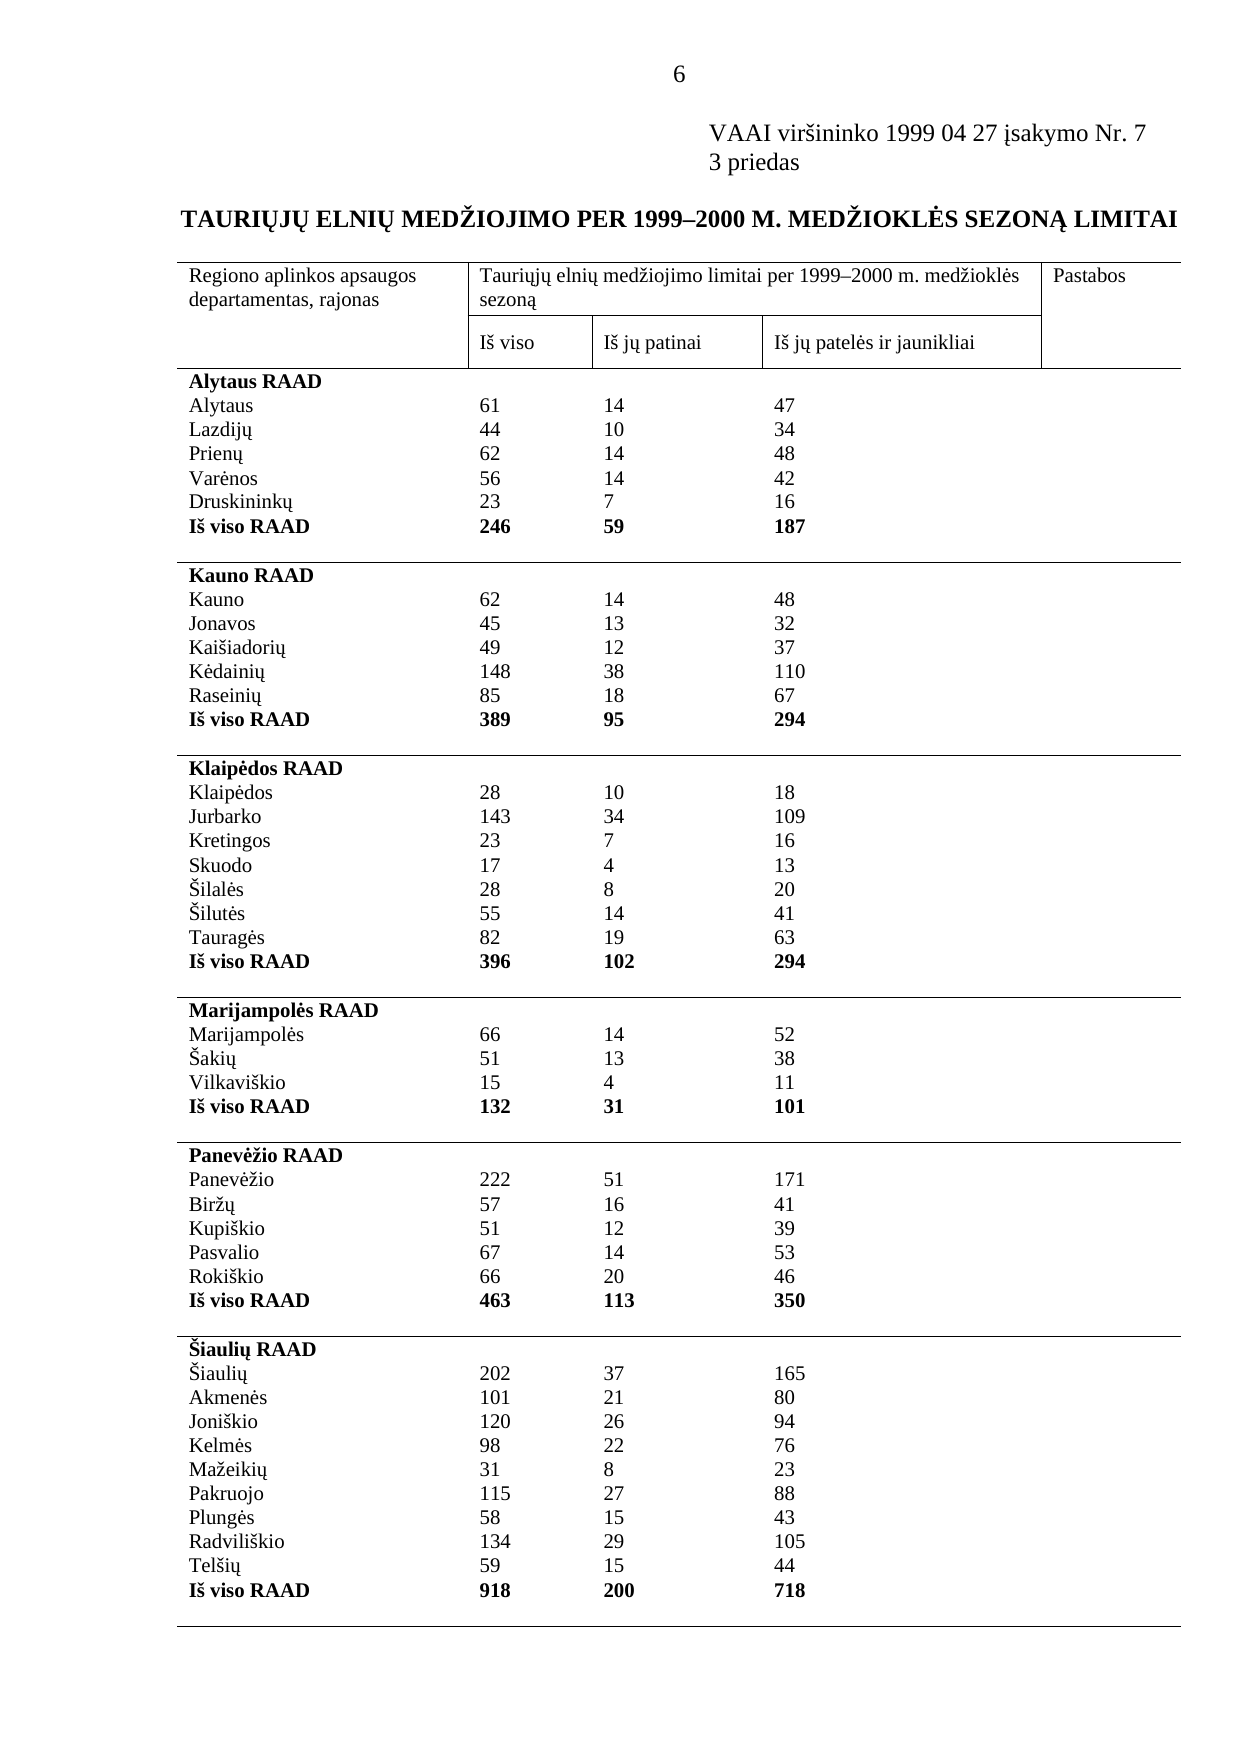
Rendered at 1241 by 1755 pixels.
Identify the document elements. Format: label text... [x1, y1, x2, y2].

table_cell 88 [763, 1481, 1042, 1505]
table_cell 15 [592, 1505, 763, 1529]
table_cell [1042, 1216, 1181, 1239]
table_cell 28 [468, 780, 592, 804]
table_cell [763, 369, 1042, 393]
table_cell [1042, 804, 1181, 828]
text VAAI viršininko 1999 04 27 įsakymo Nr. 7 [177, 118, 1181, 147]
table_cell [1042, 635, 1181, 659]
table_cell 246 [468, 514, 592, 538]
table_cell [592, 1337, 763, 1361]
table_cell [1042, 417, 1181, 441]
table_cell [1042, 1288, 1181, 1312]
table_cell 187 [763, 514, 1042, 538]
table_cell [592, 731, 763, 755]
table_cell 94 [763, 1409, 1042, 1433]
table_cell [1042, 780, 1181, 804]
table_cell 58 [468, 1505, 592, 1529]
table_cell 37 [592, 1361, 763, 1385]
table_cell [1042, 441, 1181, 465]
table_cell 66 [468, 1264, 592, 1288]
table_cell 148 [468, 659, 592, 683]
table_cell 38 [592, 659, 763, 683]
table_cell 16 [763, 490, 1042, 513]
table_cell [1042, 1118, 1181, 1142]
table_cell Jonavos [177, 611, 468, 635]
table_cell [468, 538, 592, 562]
table_cell 67 [763, 683, 1042, 707]
table_cell [763, 1312, 1042, 1336]
table_cell Šiaulių RAAD [177, 1337, 468, 1361]
table_cell [1042, 949, 1181, 973]
table_cell [1042, 1191, 1181, 1216]
table_cell [763, 563, 1042, 587]
table_cell [1042, 707, 1181, 731]
table_cell Biržų [177, 1191, 468, 1216]
table_cell 31 [468, 1457, 592, 1481]
table_cell 23 [468, 829, 592, 852]
table_cell 396 [468, 949, 592, 973]
table_cell [763, 998, 1042, 1022]
table_cell Šilutės [177, 901, 468, 925]
table_cell [1042, 853, 1181, 877]
table_cell 51 [468, 1046, 592, 1070]
table_cell 66 [468, 1022, 592, 1046]
table_cell 132 [468, 1094, 592, 1118]
table_cell [763, 538, 1042, 562]
table_cell [1042, 1240, 1181, 1264]
table_cell Alytaus RAAD [177, 369, 468, 393]
table_cell 13 [592, 611, 763, 635]
table_cell 12 [592, 1216, 763, 1239]
table_header Tauriųjų elnių medžiojimo limitai per 1999–2000 m. medžioklės sezoną [469, 263, 1041, 315]
table_cell 85 [468, 683, 592, 707]
table_cell Kaišiadorių [177, 635, 468, 659]
table_cell 389 [468, 707, 592, 731]
table_cell 20 [592, 1264, 763, 1288]
table_cell [1042, 1361, 1181, 1385]
table_cell 134 [468, 1529, 592, 1553]
table_cell 8 [592, 1457, 763, 1481]
table_cell [468, 1312, 592, 1336]
table_cell [468, 756, 592, 780]
table_cell [1042, 1337, 1181, 1361]
table_cell 44 [763, 1554, 1042, 1577]
table_cell [1042, 563, 1181, 587]
table_cell 44 [468, 417, 592, 441]
table_cell [468, 563, 592, 587]
table_cell [1042, 611, 1181, 635]
table_cell 14 [592, 441, 763, 465]
table_cell [1042, 756, 1181, 780]
table_cell 19 [592, 925, 763, 949]
table_cell [592, 563, 763, 587]
table_cell 41 [763, 901, 1042, 925]
table_cell [177, 973, 468, 997]
table_cell Telšių [177, 1554, 468, 1577]
table_cell [592, 1312, 763, 1336]
table_cell 101 [468, 1385, 592, 1409]
table_cell [1042, 1070, 1181, 1094]
table_header Regiono aplinkos apsaugos departamentas, rajonas [177, 263, 468, 368]
table_cell 26 [592, 1409, 763, 1433]
table_cell [1042, 877, 1181, 901]
table_cell Panevėžio RAAD [177, 1143, 468, 1167]
table_cell 48 [763, 587, 1042, 611]
table_cell 22 [592, 1433, 763, 1457]
table_cell [177, 731, 468, 755]
table_cell [1042, 683, 1181, 707]
table_cell 12 [592, 635, 763, 659]
table_cell [468, 1143, 592, 1167]
table_cell 34 [763, 417, 1042, 441]
table_cell [468, 1337, 592, 1361]
table_cell Druskininkų [177, 490, 468, 513]
table_cell 7 [592, 490, 763, 513]
table_cell 51 [592, 1168, 763, 1191]
table_cell 14 [592, 1240, 763, 1264]
table_cell Marijampolės [177, 1022, 468, 1046]
table_cell 102 [592, 949, 763, 973]
table_cell [763, 973, 1042, 997]
table_cell Plungės [177, 1505, 468, 1529]
table_cell 222 [468, 1168, 592, 1191]
table_cell 14 [592, 465, 763, 489]
table_cell 59 [592, 514, 763, 538]
table_cell [177, 1118, 468, 1142]
table_cell [1042, 1505, 1181, 1529]
table_cell 4 [592, 853, 763, 877]
table_cell 20 [763, 877, 1042, 901]
table_cell 13 [592, 1046, 763, 1070]
table_cell Šakių [177, 1046, 468, 1070]
text TAURIŲJŲ ELNIŲ MEDŽIOJIMO PER 1999–2000 M. MEDŽIOKLĖS SEZONĄ LIMITAI [177, 204, 1181, 233]
table_cell 171 [763, 1168, 1042, 1191]
table_cell Skuodo [177, 853, 468, 877]
table_cell [1042, 1433, 1181, 1457]
table_cell [1042, 1457, 1181, 1481]
table_cell [1042, 1481, 1181, 1505]
table_cell [468, 1118, 592, 1142]
table_header Pastabos [1042, 263, 1181, 368]
table_cell [1042, 829, 1181, 852]
table_cell 718 [763, 1578, 1042, 1602]
table_cell 41 [763, 1191, 1042, 1216]
table_cell Iš viso RAAD [177, 949, 468, 973]
table_cell Radviliškio [177, 1529, 468, 1553]
table_cell 52 [763, 1022, 1042, 1046]
table_cell 294 [763, 707, 1042, 731]
table_cell [763, 1118, 1042, 1142]
table_cell 59 [468, 1554, 592, 1577]
table_cell 49 [468, 635, 592, 659]
table_cell [1042, 1312, 1181, 1336]
table_cell Klaipėdos RAAD [177, 756, 468, 780]
table_cell 165 [763, 1361, 1042, 1385]
table_cell 101 [763, 1094, 1042, 1118]
table_cell 37 [763, 635, 1042, 659]
table_cell Šiaulių [177, 1361, 468, 1385]
table_cell Klaipėdos [177, 780, 468, 804]
table_cell 53 [763, 1240, 1042, 1264]
table_cell Vilkaviškio [177, 1070, 468, 1094]
table_cell 200 [592, 1578, 763, 1602]
table_cell 67 [468, 1240, 592, 1264]
table_cell [592, 756, 763, 780]
table_cell [468, 973, 592, 997]
table_cell 23 [763, 1457, 1042, 1481]
table_cell [1042, 1602, 1181, 1626]
table_cell [592, 1602, 763, 1626]
table_cell 14 [592, 901, 763, 925]
table_cell 56 [468, 465, 592, 489]
table_cell 294 [763, 949, 1042, 973]
table_cell [1042, 1168, 1181, 1191]
table_cell [1042, 1264, 1181, 1288]
table_cell 47 [763, 393, 1042, 417]
table_cell 350 [763, 1288, 1042, 1312]
table_cell [1042, 1022, 1181, 1046]
table_cell [1042, 465, 1181, 489]
table_cell [592, 1118, 763, 1142]
table_cell 38 [763, 1046, 1042, 1070]
table_cell 63 [763, 925, 1042, 949]
table_cell 48 [763, 441, 1042, 465]
table_cell [468, 731, 592, 755]
table_cell 110 [763, 659, 1042, 683]
table_cell 14 [592, 587, 763, 611]
table_cell [1042, 998, 1181, 1022]
table_cell [592, 538, 763, 562]
table_cell Raseinių [177, 683, 468, 707]
table_cell [468, 1602, 592, 1626]
table_cell 15 [592, 1554, 763, 1577]
table_cell 28 [468, 877, 592, 901]
table_cell [763, 756, 1042, 780]
table_cell [1042, 901, 1181, 925]
table_cell [763, 1602, 1042, 1626]
table_cell [1042, 1529, 1181, 1553]
table_cell 43 [763, 1505, 1042, 1529]
table_cell 31 [592, 1094, 763, 1118]
table_cell [1042, 369, 1181, 393]
table_cell Akmenės [177, 1385, 468, 1409]
table_cell Šilalės [177, 877, 468, 901]
table_cell [1042, 973, 1181, 997]
table_cell [177, 1602, 468, 1626]
table_cell Varėnos [177, 465, 468, 489]
table_cell 98 [468, 1433, 592, 1457]
table_cell [1042, 925, 1181, 949]
table_cell 45 [468, 611, 592, 635]
table_cell Kauno [177, 587, 468, 611]
table_cell [1042, 1578, 1181, 1602]
table_cell 463 [468, 1288, 592, 1312]
table_cell Pasvalio [177, 1240, 468, 1264]
table_cell [1042, 587, 1181, 611]
table_cell 202 [468, 1361, 592, 1385]
table_cell 55 [468, 901, 592, 925]
table_cell 11 [763, 1070, 1042, 1094]
table_cell 32 [763, 611, 1042, 635]
table_cell 16 [592, 1191, 763, 1216]
table_cell [763, 1337, 1042, 1361]
table_cell Kelmės [177, 1433, 468, 1457]
table_cell 61 [468, 393, 592, 417]
table_cell Iš jų patelės ir jaunikliai [763, 316, 1041, 368]
table_cell [1042, 1554, 1181, 1577]
table_cell [1042, 659, 1181, 683]
table_cell [1042, 514, 1181, 538]
table_cell Pakruojo [177, 1481, 468, 1505]
table_cell 113 [592, 1288, 763, 1312]
table_cell 8 [592, 877, 763, 901]
table_cell [468, 998, 592, 1022]
table_cell 16 [763, 829, 1042, 852]
table_cell [592, 1143, 763, 1167]
table_cell Kupiškio [177, 1216, 468, 1239]
table_cell 57 [468, 1191, 592, 1216]
text 3 priedas [177, 147, 1181, 176]
table_cell 51 [468, 1216, 592, 1239]
table_cell Kretingos [177, 829, 468, 852]
table_cell [1042, 1094, 1181, 1118]
table_cell Iš viso RAAD [177, 1578, 468, 1602]
table_cell Prienų [177, 441, 468, 465]
table_cell Iš viso RAAD [177, 1094, 468, 1118]
table_cell [763, 1143, 1042, 1167]
table_cell 4 [592, 1070, 763, 1094]
table_cell 95 [592, 707, 763, 731]
table_cell 34 [592, 804, 763, 828]
table_cell 13 [763, 853, 1042, 877]
table_cell Iš viso RAAD [177, 707, 468, 731]
table_cell [592, 998, 763, 1022]
table_cell 10 [592, 417, 763, 441]
table_cell [592, 369, 763, 393]
table_cell Iš viso [469, 316, 592, 368]
table_cell 105 [763, 1529, 1042, 1553]
table_cell [177, 538, 468, 562]
table_cell Alytaus [177, 393, 468, 417]
table_cell 29 [592, 1529, 763, 1553]
table_cell Lazdijų [177, 417, 468, 441]
table_cell Iš jų patinai [593, 316, 762, 368]
table_cell [177, 1312, 468, 1336]
table_cell [1042, 538, 1181, 562]
table_cell [1042, 1046, 1181, 1070]
table_cell 7 [592, 829, 763, 852]
table_cell [1042, 1385, 1181, 1409]
table_cell [592, 973, 763, 997]
table_cell 10 [592, 780, 763, 804]
table_cell 42 [763, 465, 1042, 489]
table_cell 14 [592, 1022, 763, 1046]
table_cell Marijampolės RAAD [177, 998, 468, 1022]
table_cell 18 [592, 683, 763, 707]
table_cell 143 [468, 804, 592, 828]
table_cell 21 [592, 1385, 763, 1409]
table_cell [1042, 490, 1181, 513]
table_cell [763, 731, 1042, 755]
table_cell Mažeikių [177, 1457, 468, 1481]
table_cell 76 [763, 1433, 1042, 1457]
table_cell Kėdainių [177, 659, 468, 683]
table_cell 17 [468, 853, 592, 877]
table_cell [1042, 393, 1181, 417]
table_cell [1042, 731, 1181, 755]
table_cell 62 [468, 441, 592, 465]
table_cell 23 [468, 490, 592, 513]
table_cell 14 [592, 393, 763, 417]
table_cell Kauno RAAD [177, 563, 468, 587]
table_cell 62 [468, 587, 592, 611]
table_cell Tauragės [177, 925, 468, 949]
table_cell [1042, 1409, 1181, 1433]
table_cell Iš viso RAAD [177, 1288, 468, 1312]
table_cell Jurbarko [177, 804, 468, 828]
table_cell Rokiškio [177, 1264, 468, 1288]
table_cell 39 [763, 1216, 1042, 1239]
table_cell 27 [592, 1481, 763, 1505]
table_cell [1042, 1143, 1181, 1167]
table_cell [468, 369, 592, 393]
table_cell 109 [763, 804, 1042, 828]
table_cell Iš viso RAAD [177, 514, 468, 538]
table_cell 82 [468, 925, 592, 949]
table_cell 80 [763, 1385, 1042, 1409]
table_cell 46 [763, 1264, 1042, 1288]
table_cell 918 [468, 1578, 592, 1602]
table_cell Panevėžio [177, 1168, 468, 1191]
table_cell 18 [763, 780, 1042, 804]
table_cell Joniškio [177, 1409, 468, 1433]
table_cell 115 [468, 1481, 592, 1505]
table_cell 15 [468, 1070, 592, 1094]
table_cell 120 [468, 1409, 592, 1433]
